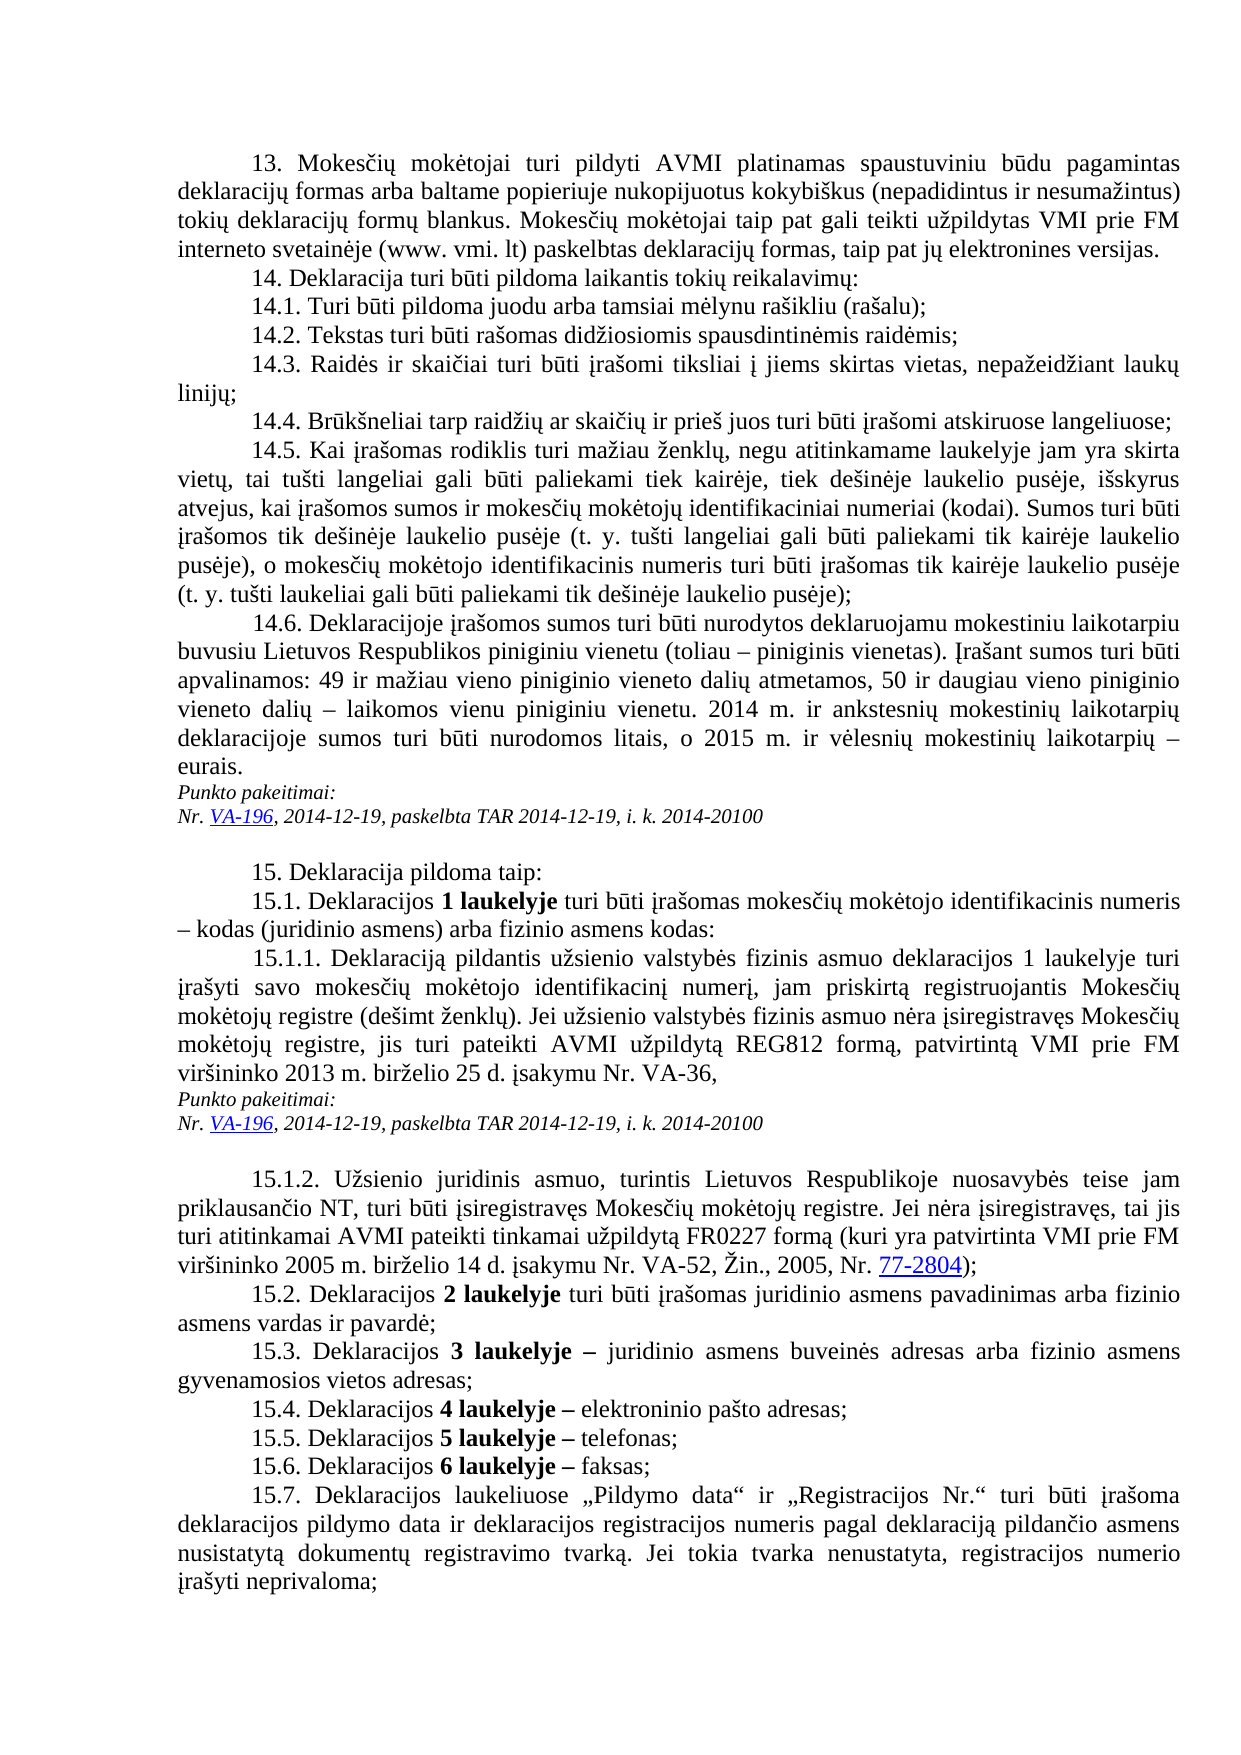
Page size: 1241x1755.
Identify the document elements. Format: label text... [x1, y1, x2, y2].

text Nr. VA-196, 2014-12-19, paskelbta TAR 2014-12-19, i. k. 2014-20100 [177, 804, 1181, 828]
text 14.5. Kai įrašomas rodiklis turi mažiau ženklų, negu atitinkamame laukelyje jam yra skirta vietų, tai tušti langeliai gali būti paliekami tiek kairėje, tiek dešinėje laukelio pusėje, išskyrus atvejus, kai įrašomos sumos ir mokesčių mokėtojų identifikaciniai numeriai (kodai). Sumos turi būti įrašomos tik dešinėje laukelio pusėje (t. y. tušti langeliai gali būti paliekami tik kairėje laukelio pusėje), o mokesčių mokėtojo identifikacinis numeris turi būti įrašomas tik kairėje laukelio pusėje (t. y. tušti laukeliai gali būti paliekami tik dešinėje laukelio pusėje); [177, 435, 1181, 608]
text 14.2. Tekstas turi būti rašomas didžiosiomis spausdintinėmis raidėmis; [177, 320, 1181, 349]
text 15.6. Deklaracijos 6 laukelyje – faksas; [177, 1451, 1181, 1480]
text 15.2. Deklaracijos 2 laukelyje turi būti įrašomas juridinio asmens pavadinimas arba fizinio asmens vardas ir pavardė; [177, 1279, 1181, 1336]
text 15. Deklaracija pildoma taip: [177, 857, 1181, 886]
text 14.4. Brūkšneliai tarp raidžių ar skaičių ir prieš juos turi būti įrašomi atskiruose langeliuose; [177, 406, 1181, 435]
text 14.3. Raidės ir skaičiai turi būti įrašomi tiksliai į jiems skirtas vietas, nepažeidžiant laukų linijų; [177, 349, 1181, 406]
text 15.1. Deklaracijos 1 laukelyje turi būti įrašomas mokesčių mokėtojo identifikacinis numeris – kodas (juridinio asmens) arba fizinio asmens kodas: [177, 886, 1181, 943]
text 15.1.1. Deklaraciją pildantis užsienio valstybės fizinis asmuo deklaracijos 1 laukelyje turi įrašyti savo mokesčių mokėtojo identifikacinį numerį, jam priskirtą registruojantis Mokesčių mokėtojų registre (dešimt ženklų). Jei užsienio valstybės fizinis asmuo nėra įsiregistravęs Mokesčių mokėtojų registre, jis turi pateikti AVMI užpildytą REG812 formą, patvirtintą VMI prie FM viršininko 2013 m. birželio 25 d. įsakymu Nr. VA-36, [177, 943, 1181, 1087]
text 15.4. Deklaracijos 4 laukelyje – elektroninio pašto adresas; [177, 1394, 1181, 1423]
text 14.1. Turi būti pildoma juodu arba tamsiai mėlynu rašikliu (rašalu); [177, 291, 1181, 320]
text 15.7. Deklaracijos laukeliuose „Pildymo data“ ir „Registracijos Nr.“ turi būti įrašoma deklaracijos pildymo data ir deklaracijos registracijos numeris pagal deklaraciją pildančio asmens nusistatytą dokumentų registravimo tvarką. Jei tokia tvarka nenustatyta, registracijos numerio įrašyti neprivaloma; [177, 1480, 1181, 1595]
text 14. Deklaracija turi būti pildoma laikantis tokių reikalavimų: [177, 263, 1181, 291]
text Nr. VA-196, 2014-12-19, paskelbta TAR 2014-12-19, i. k. 2014-20100 [177, 1111, 1181, 1135]
text Punkto pakeitimai: [177, 780, 1181, 804]
text 14.6. Deklaracijoje įrašomos sumos turi būti nurodytos deklaruojamu mokestiniu laikotarpiu buvusiu Lietuvos Respublikos piniginiu vienetu (toliau – piniginis vienetas). Įrašant sumos turi būti apvalinamos: 49 ir mažiau vieno piniginio vieneto dalių atmetamos, 50 ir daugiau vieno piniginio vieneto dalių – laikomos vienu piniginiu vienetu. 2014 m. ir ankstesnių mokestinių laikotarpių deklaracijoje sumos turi būti nurodomos litais, o 2015 m. ir vėlesnių mokestinių laikotarpių – eurais. [177, 608, 1181, 780]
text 15.3. Deklaracijos 3 laukelyje – juridinio asmens buveinės adresas arba fizinio asmens gyvenamosios vietos adresas; [177, 1336, 1181, 1394]
text 15.1.2. Užsienio juridinis asmuo, turintis Lietuvos Respublikoje nuosavybės teise jam priklausančio NT, turi būti įsiregistravęs Mokesčių mokėtojų registre. Jei nėra įsiregistravęs, tai jis turi atitinkamai AVMI pateikti tinkamai užpildytą FR0227 formą (kuri yra patvirtinta VMI prie FM viršininko 2005 m. birželio 14 d. įsakymu Nr. VA-52, Žin., 2005, Nr. 77-2804); [177, 1164, 1181, 1279]
text 13. Mokesčių mokėtojai turi pildyti AVMI platinamas spaustuviniu būdu pagamintas deklaracijų formas arba baltame popieriuje nukopijuotus kokybiškus (nepadidintus ir nesumažintus) tokių deklaracijų formų blankus. Mokesčių mokėtojai taip pat gali teikti užpildytas VMI prie FM interneto svetainėje (www. vmi. lt) paskelbtas deklaracijų formas, taip pat jų elektronines versijas. [177, 148, 1181, 263]
text 15.5. Deklaracijos 5 laukelyje – telefonas; [177, 1423, 1181, 1451]
text Punkto pakeitimai: [177, 1087, 1181, 1111]
